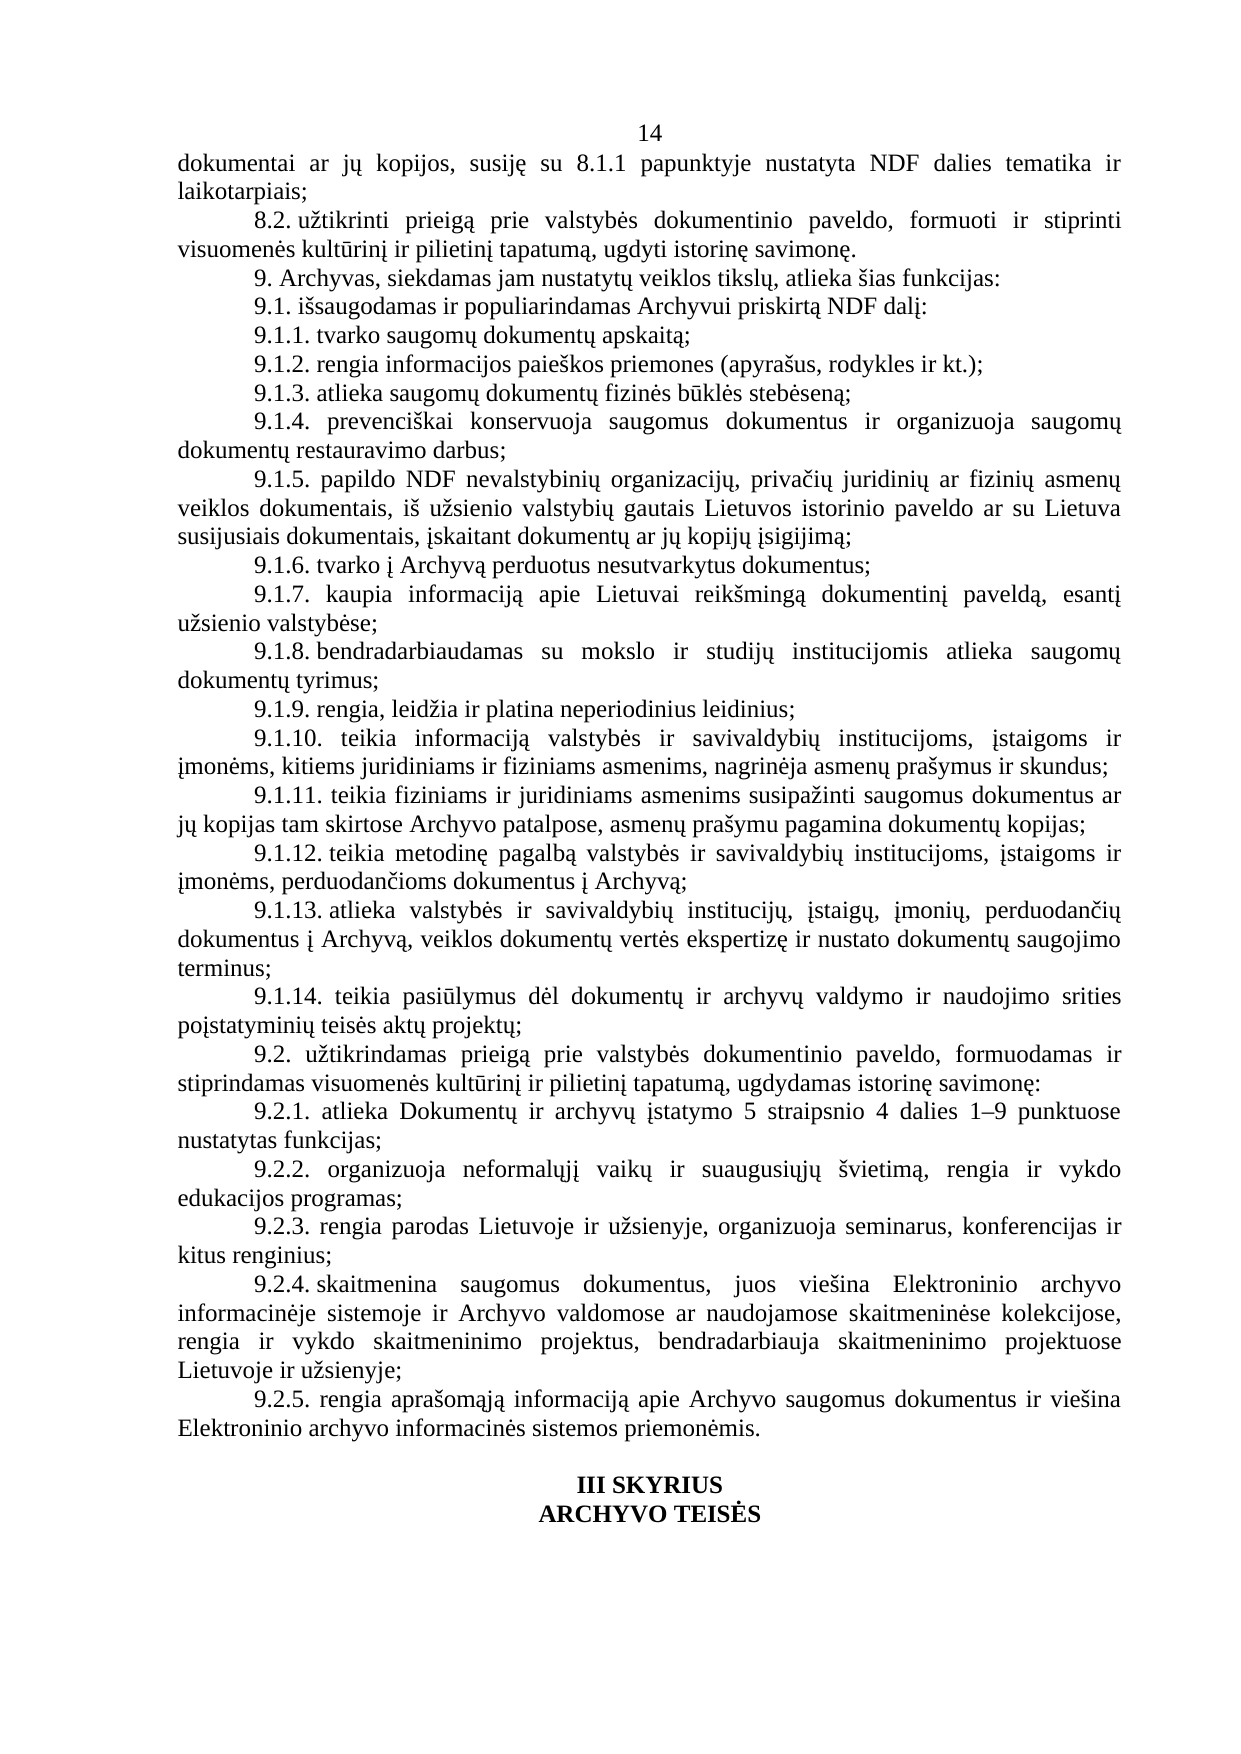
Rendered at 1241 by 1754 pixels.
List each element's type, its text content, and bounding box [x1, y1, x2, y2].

text 9.1.3. atlieka saugomų dokumentų fizinės būklės stebėseną; [177, 378, 1122, 406]
text 9.1.8. bendradarbiaudamas su mokslo ir studijų institucijomis atlieka saugomų dokumentų tyrimus; [177, 636, 1122, 694]
text 9.1.11. teikia fiziniams ir juridiniams asmenims susipažinti saugomus dokumentus ar jų kopijas tam skirtose Archyvo patalpose, asmenų prašymu pagamina dokumentų kopijas; [177, 780, 1122, 838]
text 9.1.6. tvarko į Archyvą perduotus nesutvarkytus dokumentus; [177, 550, 1122, 579]
text 9.1.13. atlieka valstybės ir savivaldybių institucijų, įstaigų, įmonių, perduodančių dokumentus į Archyvą, veiklos dokumentų vertės ekspertizę ir nustato dokumentų saugojimo terminus; [177, 895, 1122, 981]
text 9. Archyvas, siekdamas jam nustatytų veiklos tikslų, atlieka šias funkcijas: [177, 263, 1122, 291]
text 9.2.3. rengia parodas Lietuvoje ir užsienyje, organizuoja seminarus, konferencijas ir kitus renginius; [177, 1211, 1122, 1269]
text 9.1.4. prevenciškai konservuoja saugomus dokumentus ir organizuoja saugomų dokumentų restauravimo darbus; [177, 406, 1122, 464]
text 9.2.4. skaitmenina saugomus dokumentus, juos viešina Elektroninio archyvo informacinėje sistemoje ir Archyvo valdomose ar naudojamose skaitmeninėse kolekcijose, rengia ir vykdo skaitmeninimo projektus, bendradarbiauja skaitmeninimo projektuose Lietuvoje ir užsienyje; [177, 1269, 1122, 1384]
text 9.1.5. papildo NDF nevalstybinių organizacijų, privačių juridinių ar fizinių asmenų veiklos dokumentais, iš užsienio valstybių gautais Lietuvos istorinio paveldo ar su Lietuva susijusiais dokumentais, įskaitant dokumentų ar jų kopijų įsigijimą; [177, 464, 1122, 550]
text 8.2. užtikrinti prieigą prie valstybės dokumentinio paveldo, formuoti ir stiprinti visuomenės kultūrinį ir pilietinį tapatumą, ugdyti istorinę savimonę. [177, 205, 1122, 263]
text 9.2. užtikrindamas prieigą prie valstybės dokumentinio paveldo, formuodamas ir stiprindamas visuomenės kultūrinį ir pilietinį tapatumą, ugdydamas istorinę savimonę: [177, 1039, 1122, 1096]
text 9.1.7. kaupia informaciją apie Lietuvai reikšmingą dokumentinį paveldą, esantį užsienio valstybėse; [177, 579, 1122, 636]
text III SKYRIUS [177, 1470, 1122, 1499]
text ARCHYVO TEISĖS [177, 1499, 1122, 1528]
text dokumentai ar jų kopijos, susiję su 8.1.1 papunktyje nustatyta NDF dalies tematika ir laikotarpiais; [177, 148, 1122, 205]
text 9.1. išsaugodamas ir populiarindamas Archyvui priskirtą NDF dalį: [177, 291, 1122, 320]
text 9.1.9. rengia, leidžia ir platina neperiodinius leidinius; [177, 694, 1122, 723]
text 9.1.2. rengia informacijos paieškos priemones (apyrašus, rodykles ir kt.); [177, 349, 1122, 378]
text 9.1.10. teikia informaciją valstybės ir savivaldybių institucijoms, įstaigoms ir įmonėms, kitiems juridiniams ir fiziniams asmenims, nagrinėja asmenų prašymus ir skundus; [177, 723, 1122, 780]
text 9.2.2. organizuoja neformalųjį vaikų ir suaugusiųjų švietimą, rengia ir vykdo edukacijos programas; [177, 1154, 1122, 1211]
text 9.1.14. teikia pasiūlymus dėl dokumentų ir archyvų valdymo ir naudojimo srities poįstatyminių teisės aktų projektų; [177, 981, 1122, 1039]
text 9.2.1. atlieka Dokumentų ir archyvų įstatymo 5 straipsnio 4 dalies 1–9 punktuose nustatytas funkcijas; [177, 1096, 1122, 1154]
text 9.2.5. rengia aprašomąją informaciją apie Archyvo saugomus dokumentus ir viešina Elektroninio archyvo informacinės sistemos priemonėmis. [177, 1384, 1122, 1441]
text 9.1.1. tvarko saugomų dokumentų apskaitą; [177, 320, 1122, 349]
text 9.1.12. teikia metodinę pagalbą valstybės ir savivaldybių institucijoms, įstaigoms ir įmonėms, perduodančioms dokumentus į Archyvą; [177, 838, 1122, 895]
